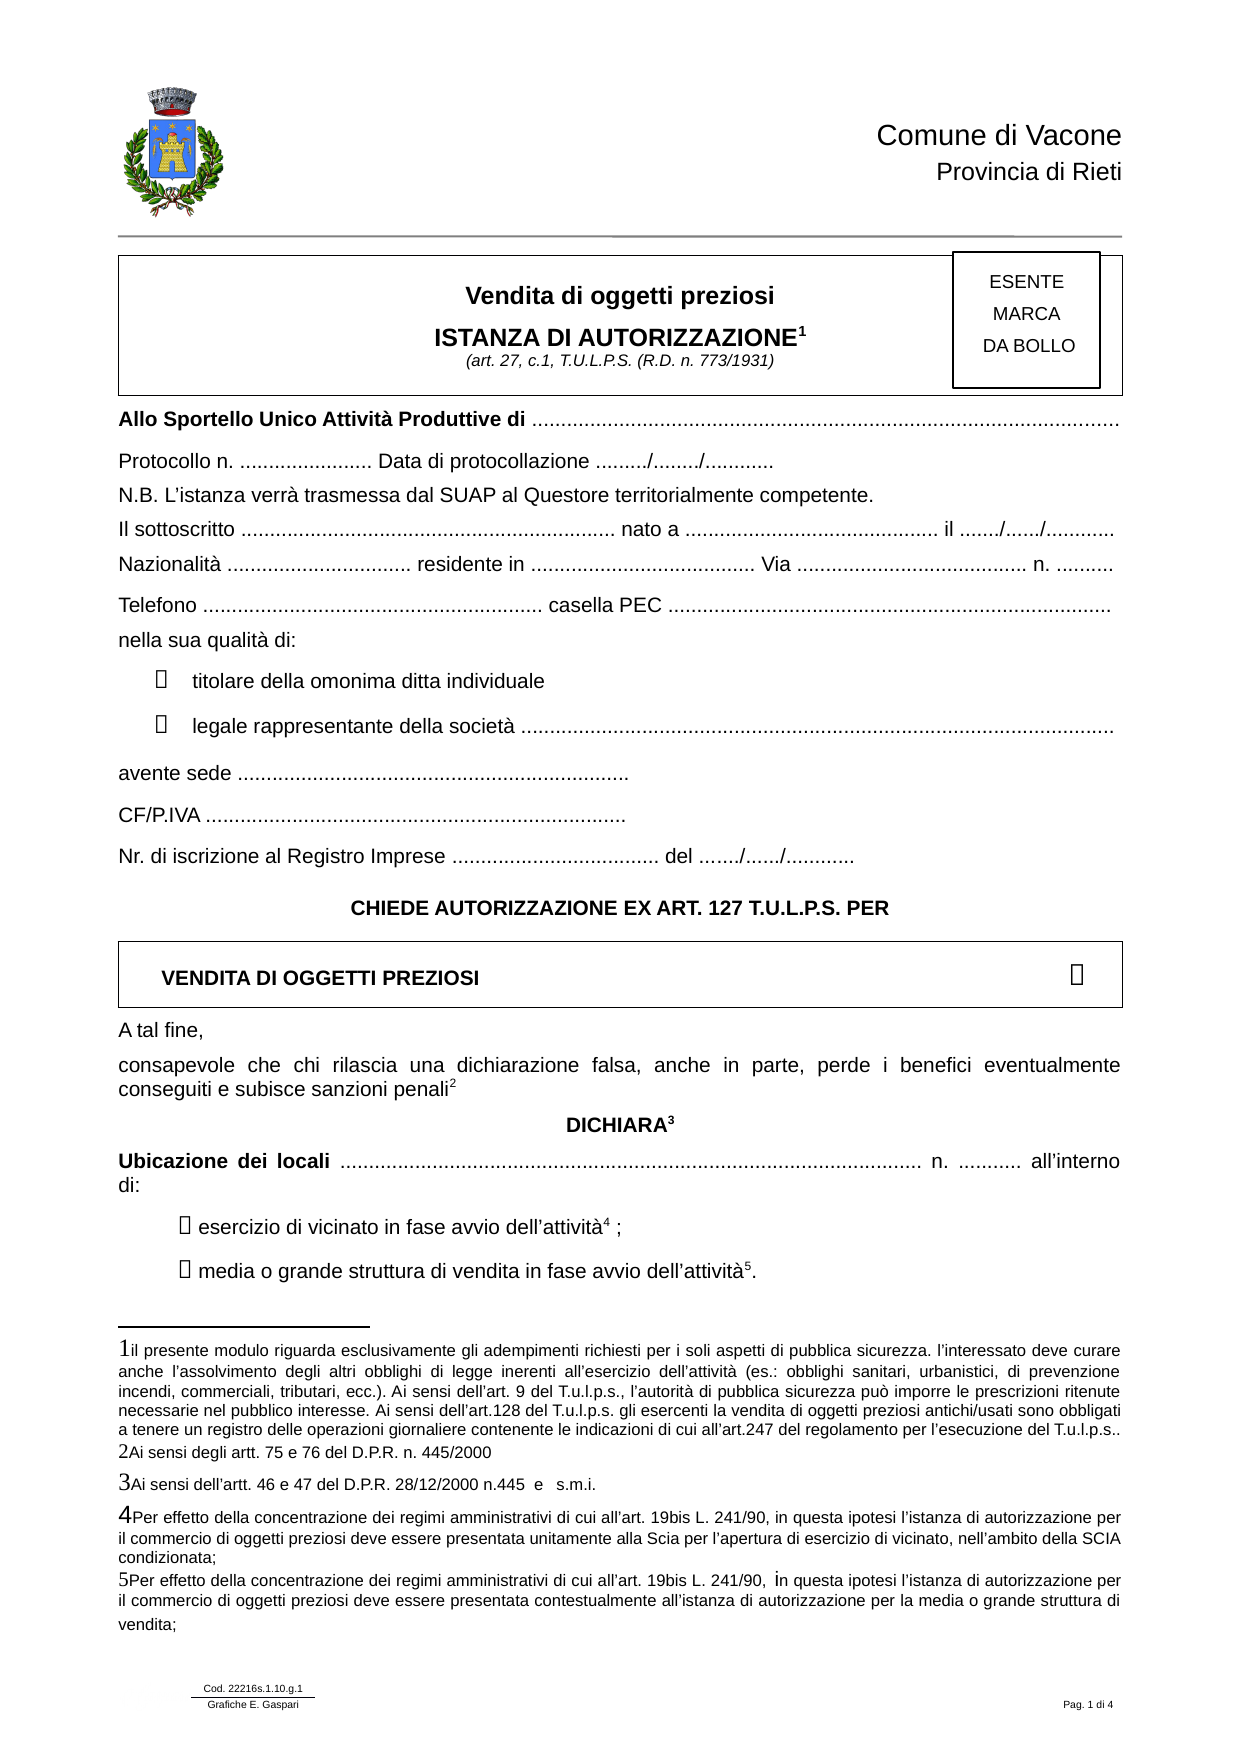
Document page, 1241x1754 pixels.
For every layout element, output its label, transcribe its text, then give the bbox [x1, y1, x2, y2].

text nella sua qualità di: [118, 627, 1122, 651]
text DICHIARA [118, 1113, 1122, 1137]
text  media o grande struttura di vendita in fase avvio dell’attività. [177, 1252, 1122, 1286]
text  titolare della omonima ditta individuale [153, 662, 1122, 696]
text Ai sensi degli artt. 75 e 76 del D.P.R. n. 445/2000 [118, 1439, 1122, 1463]
text Ubicazione dei locali ..................................................................................................... n. ........... all’interno di: [118, 1149, 1122, 1197]
text Nazionalità ................................ residente in ....................................... Via ........................................ n. .......... [118, 552, 1122, 576]
table_header Vendita di oggetti preziosi ISTANZA DI AUTORIZZAZIONE (art. 27, c.1, T.U.L.P.S. (R.D. n. 773/1931) [119, 256, 1122, 395]
text Per effetto della concentrazione dei regimi amministrativi di cui all’art. 19bis L. 241/90, in questa ipotesi l’istanza di autorizzazione per il commercio di oggetti preziosi deve essere presentata unitamente alla Scia per l’apertura di esercizio di vicinato, nell’ambito della SCIA condizionata; [118, 1500, 1122, 1567]
text Il sottoscritto ................................................................. nato a ............................................ il ......./....../............ [118, 517, 1122, 541]
text  esercizio di vicinato in fase avvio dell’attività ; [177, 1208, 1122, 1242]
text Ai sensi dell’artt. 46 e 47 del D.P.R. 28/12/2000 n.445 e s.m.i. [118, 1467, 1122, 1496]
text Per effetto della concentrazione dei regimi amministrativi di cui all’art. 19bis L. 241/90, in questa ipotesi l’istanza di autorizzazione per il commercio di oggetti preziosi deve essere presentata contestualmente all’istanza di autorizzazione per la media o grande struttura di vendita; [118, 1567, 1122, 1636]
text A tal fine, [118, 1018, 1122, 1042]
text CHIEDE AUTORIZZAZIONE EX ART. 127 T.U.L.P.S. PER [118, 896, 1122, 920]
text Nr. di iscrizione al Registro Imprese .................................... del ......./....../............ [118, 844, 1122, 868]
text avente sede .................................................................... [118, 761, 1122, 785]
text  legale rappresentante della società ....................................................................................................... [153, 706, 1122, 740]
table_header VENDITA DI OGGETTI PREZIOSI  [119, 942, 1122, 1007]
text Provincia di Rieti [224, 157, 1122, 185]
text Telefono ........................................................... casella PEC ............................................................................. [118, 593, 1122, 617]
text Allo Sportello Unico Attività Produttive di [118, 407, 1122, 431]
text N.B. L’istanza verrà trasmessa dal SUAP al Questore territorialmente competente. [118, 483, 1122, 507]
text consapevole che chi rilascia una dichiarazione falsa, anche in parte, perde i benefici eventualmente conseguiti e subisce sanzioni penali [118, 1052, 1122, 1100]
text CF/P.IVA ......................................................................... [118, 803, 1122, 827]
picture [122, 87, 224, 219]
text Comune di Vacone [224, 118, 1122, 152]
text Protocollo n. ....................... Data di protocollazione ........./......../............ [118, 448, 1122, 472]
